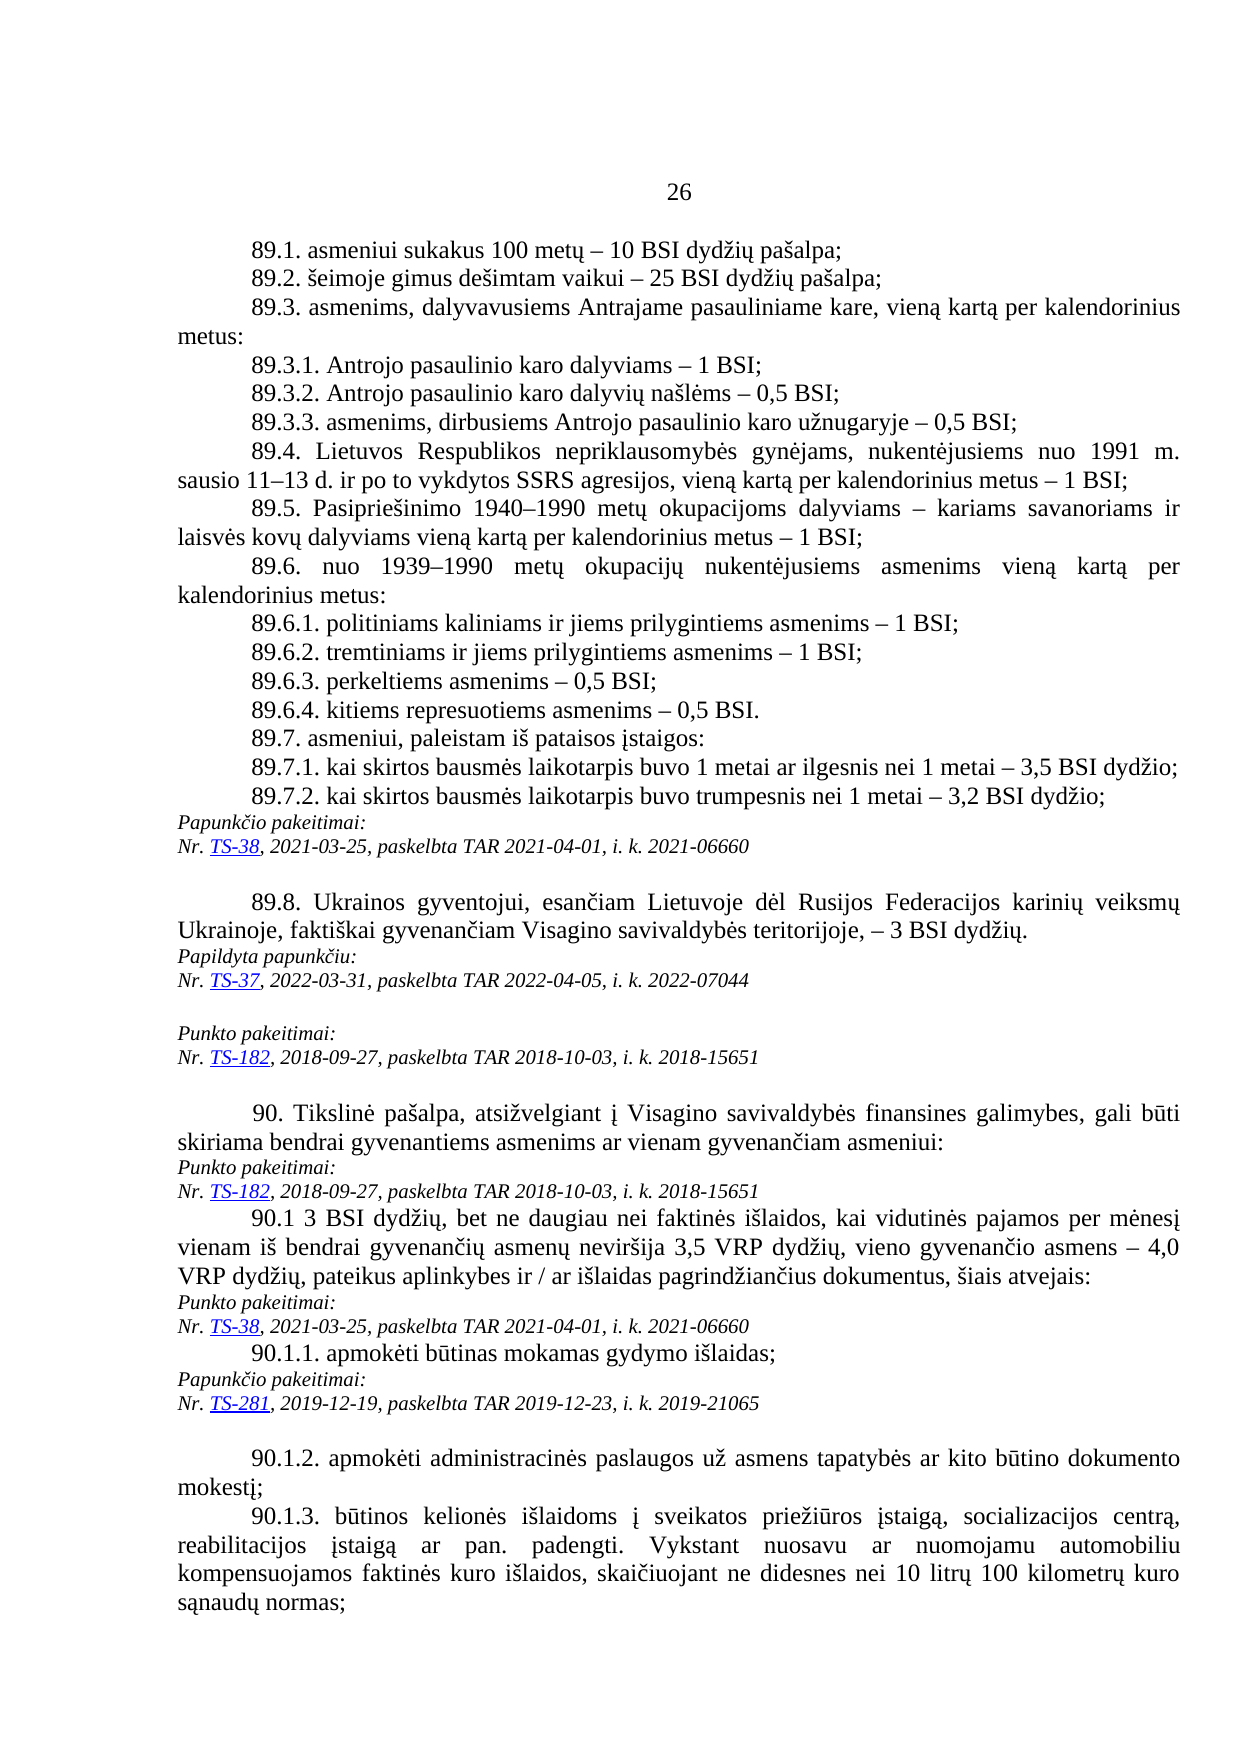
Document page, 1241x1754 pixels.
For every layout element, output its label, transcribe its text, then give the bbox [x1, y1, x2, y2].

text 89.8. Ukrainos gyventojui, esančiam Lietuvoje dėl Rusijos Federacijos karinių veiksmų Ukrainoje, faktiškai gyvenančiam Visagino savivaldybės teritorijoje, – 3 BSI dydžių. [177, 887, 1181, 944]
text 89.6. nuo 1939–1990 metų okupacijų nukentėjusiems asmenims vieną kartą per kalendorinius metus: [177, 551, 1181, 608]
text 89.3.3. asmenims, dirbusiems Antrojo pasaulinio karo užnugaryje – 0,5 BSI; [177, 407, 1181, 436]
text 89.6.2. tremtiniams ir jiems prilygintiems asmenims – 1 BSI; [177, 637, 1181, 666]
text 90.1.3. būtinos kelionės išlaidoms į sveikatos priežiūros įstaigą, socializacijos centrą, reabilitacijos įstaigą ar pan. padengti. Vykstant nuosavu ar nuomojamu automobiliu kompensuojamos faktinės kuro išlaidos, skaičiuojant ne didesnes nei 10 litrų 100 kilometrų kuro sąnaudų normas; [177, 1501, 1181, 1616]
text 89.3.2. Antrojo pasaulinio karo dalyvių našlėms – 0,5 BSI; [177, 378, 1181, 407]
text 90.1 3 BSI dydžių, bet ne daugiau nei faktinės išlaidos, kai vidutinės pajamos per mėnesį vienam iš bendrai gyvenančių asmenų neviršija 3,5 VRP dydžių, vieno gyvenančio asmens – 4,0 VRP dydžių, pateikus aplinkybes ir / ar išlaidas pagrindžiančius dokumentus, šiais atvejais: [177, 1203, 1181, 1290]
text 90.1.1. apmokėti būtinas mokamas gydymo išlaidas; [177, 1338, 1181, 1367]
text 89.3. asmenims, dalyvavusiems Antrajame pasauliniame kare, vieną kartą per kalendorinius metus: [177, 292, 1181, 350]
text 89.2. šeimoje gimus dešimtam vaikui – 25 BSI dydžių pašalpa; [177, 263, 1181, 292]
text 89.6.3. perkeltiems asmenims – 0,5 BSI; [177, 666, 1181, 695]
text Punkto pakeitimai: [177, 1155, 1181, 1179]
text Nr. TS-281, 2019-12-19, paskelbta TAR 2019-12-23, i. k. 2019-21065 [177, 1391, 1181, 1415]
text 89.7.1. kai skirtos bausmės laikotarpis buvo 1 metai ar ilgesnis nei 1 metai – 3,5 BSI dydžio; [177, 752, 1181, 781]
text Nr. TS-38, 2021-03-25, paskelbta TAR 2021-04-01, i. k. 2021-06660 [177, 834, 1181, 858]
text 89.3.1. Antrojo pasaulinio karo dalyviams – 1 BSI; [177, 350, 1181, 378]
text Nr. TS-182, 2018-09-27, paskelbta TAR 2018-10-03, i. k. 2018-15651 [177, 1045, 1181, 1069]
text Papunkčio pakeitimai: [177, 810, 1181, 834]
text Punkto pakeitimai: [177, 1290, 1181, 1314]
text 89.7.2. kai skirtos bausmės laikotarpis buvo trumpesnis nei 1 metai – 3,2 BSI dydžio; [177, 781, 1181, 810]
text 89.4. Lietuvos Respublikos nepriklausomybės gynėjams, nukentėjusiems nuo 1991 m. sausio 11–13 d. ir po to vykdytos SSRS agresijos, vieną kartą per kalendorinius metus – 1 BSI; [177, 436, 1181, 493]
text 89.1. asmeniui sukakus 100 metų – 10 BSI dydžių pašalpa; [177, 235, 1181, 263]
text 89.7. asmeniui, paleistam iš pataisos įstaigos: [177, 723, 1181, 752]
text Nr. TS-37, 2022-03-31, paskelbta TAR 2022-04-05, i. k. 2022-07044 [177, 968, 1181, 992]
text Nr. TS-38, 2021-03-25, paskelbta TAR 2021-04-01, i. k. 2021-06660 [177, 1314, 1181, 1338]
text Papunkčio pakeitimai: [177, 1367, 1181, 1391]
text Nr. TS-182, 2018-09-27, paskelbta TAR 2018-10-03, i. k. 2018-15651 [177, 1179, 1181, 1203]
text Punkto pakeitimai: [177, 1021, 1181, 1045]
text 90.1.2. apmokėti administracinės paslaugos už asmens tapatybės ar kito būtino dokumento mokestį; [177, 1443, 1181, 1501]
text 89.6.4. kitiems represuotiems asmenims – 0,5 BSI. [177, 695, 1181, 723]
text 89.6.1. politiniams kaliniams ir jiems prilygintiems asmenims – 1 BSI; [177, 608, 1181, 637]
text 90. Tikslinė pašalpa, atsižvelgiant į Visagino savivaldybės finansines galimybes, gali būti skiriama bendrai gyvenantiems asmenims ar vienam gyvenančiam asmeniui: [177, 1098, 1181, 1155]
text 89.5. Pasipriešinimo 1940–1990 metų okupacijoms dalyviams – kariams savanoriams ir laisvės kovų dalyviams vieną kartą per kalendorinius metus – 1 BSI; [177, 493, 1181, 551]
text Papildyta papunkčiu: [177, 944, 1181, 968]
